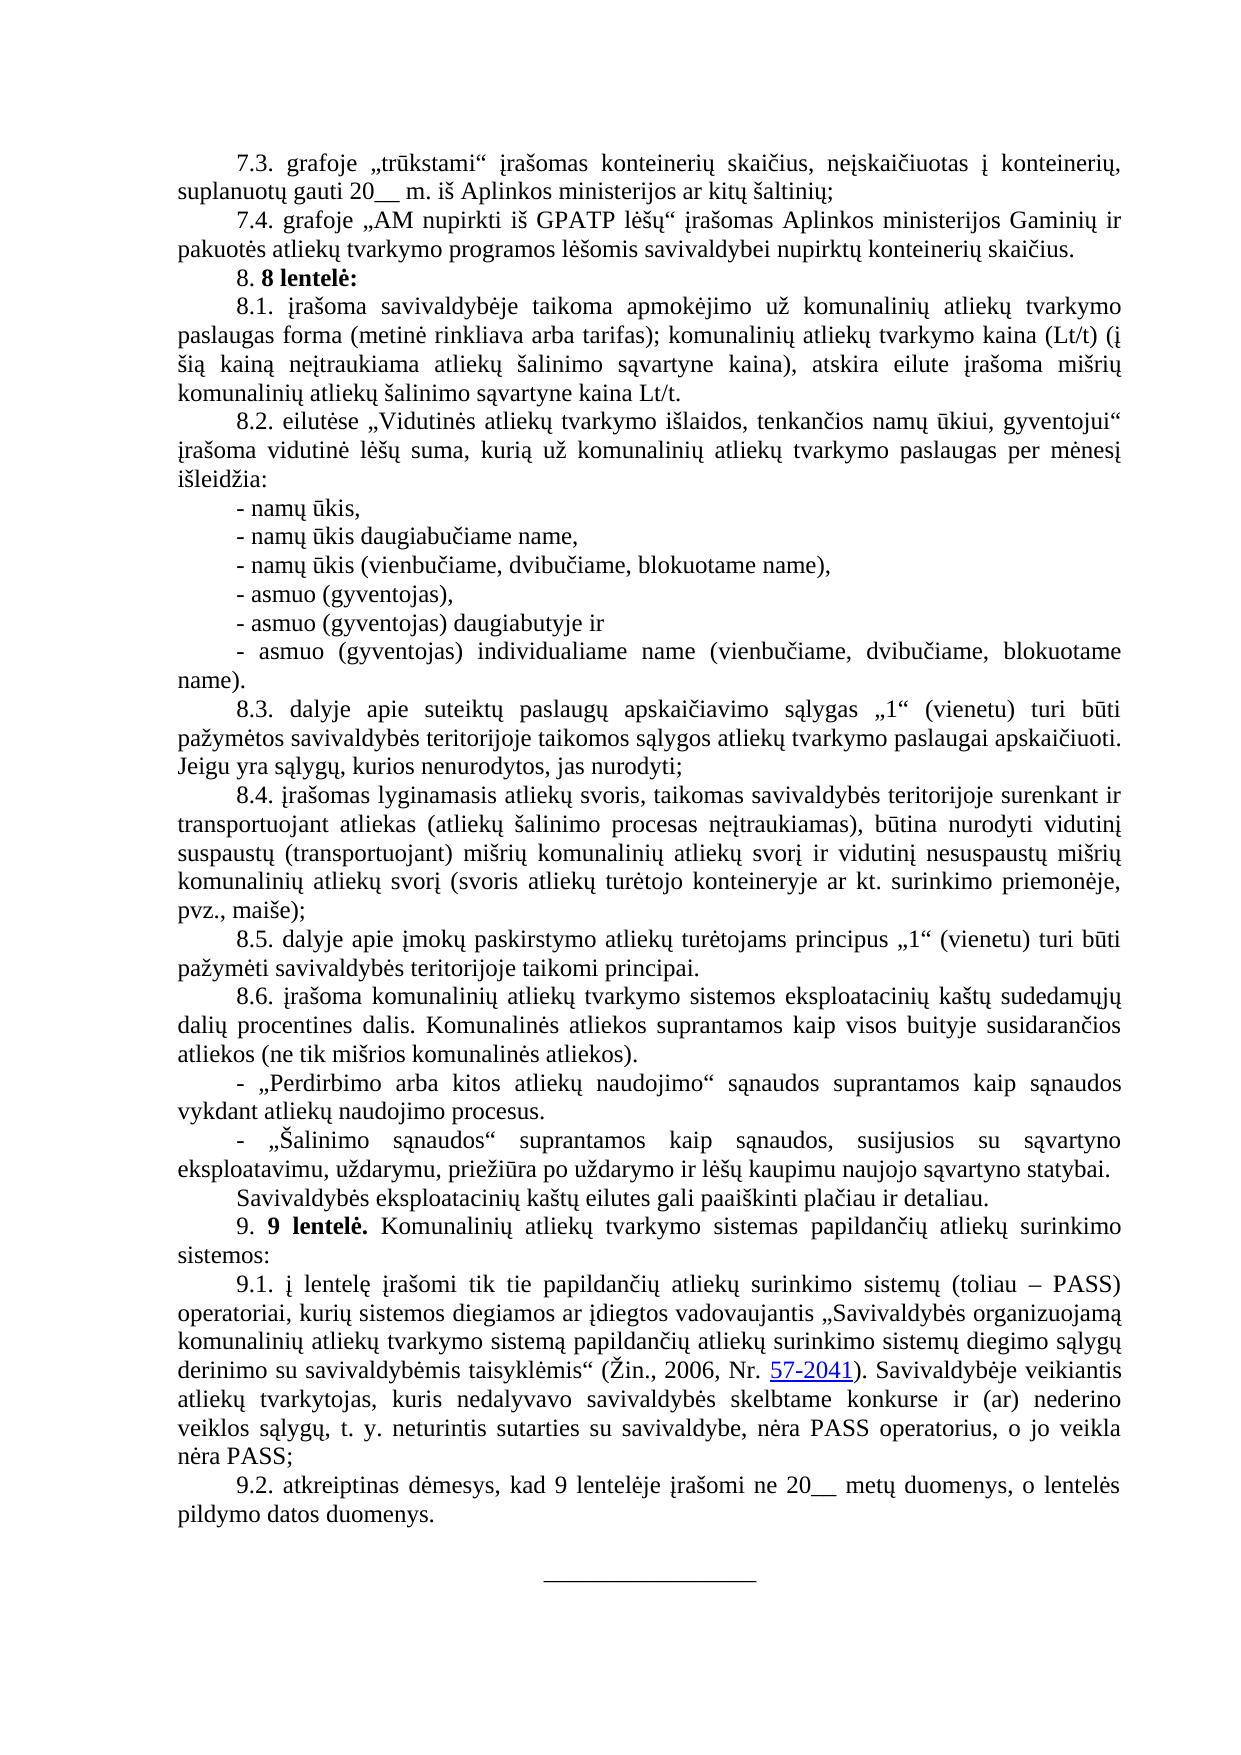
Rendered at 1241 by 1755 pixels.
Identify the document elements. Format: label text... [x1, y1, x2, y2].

text 8.5. dalyje apie įmokų paskirstymo atliekų turėtojams principus „1“ (vienetu) turi būti pažymėti savivaldybės teritorijoje taikomi principai. [177, 924, 1122, 981]
text 9.2. atkreiptinas dėmesys, kad 9 lentelėje įrašomi ne 20__ metų duomenys, o lentelės pildymo datos duomenys. [177, 1470, 1122, 1528]
text - asmuo (gyventojas), [177, 579, 1122, 608]
text 8.4. įrašomas lyginamasis atliekų svoris, taikomas savivaldybės teritorijoje surenkant ir transportuojant atliekas (atliekų šalinimo procesas neįtraukiamas), būtina nurodyti vidutinį suspaustų (transportuojant) mišrių komunalinių atliekų svorį ir vidutinį nesuspaustų mišrių komunalinių atliekų svorį (svoris atliekų turėtojo konteineryje ar kt. surinkimo priemonėje, pvz., maiše); [177, 780, 1122, 924]
text - namų ūkis, [177, 493, 1122, 521]
text - asmuo (gyventojas) daugiabutyje ir [177, 608, 1122, 636]
text _________________ [177, 1556, 1122, 1585]
text - „Šalinimo sąnaudos“ suprantamos kaip sąnaudos, susijusios su sąvartyno eksploatavimu, uždarymu, priežiūra po uždarymo ir lėšų kaupimu naujojo sąvartyno statybai. [177, 1125, 1122, 1183]
text 9. 9 lentelė. Komunalinių atliekų tvarkymo sistemas papildančių atliekų surinkimo sistemos: [177, 1211, 1122, 1269]
text 8.1. įrašoma savivaldybėje taikoma apmokėjimo už komunalinių atliekų tvarkymo paslaugas forma (metinė rinkliava arba tarifas); komunalinių atliekų tvarkymo kaina (Lt/t) (į šią kainą neįtraukiama atliekų šalinimo sąvartyne kaina), atskira eilute įrašoma mišrių komunalinių atliekų šalinimo sąvartyne kaina Lt/t. [177, 291, 1122, 406]
text 8. 8 lentelė: [177, 263, 1122, 291]
text 8.2. eilutėse „Vidutinės atliekų tvarkymo išlaidos, tenkančios namų ūkiui, gyventojui“ įrašoma vidutinė lėšų suma, kurią už komunalinių atliekų tvarkymo paslaugas per mėnesį išleidžia: [177, 406, 1122, 493]
text - namų ūkis (vienbučiame, dvibučiame, blokuotame name), [177, 550, 1122, 579]
text 8.6. įrašoma komunalinių atliekų tvarkymo sistemos eksploatacinių kaštų sudedamųjų dalių procentines dalis. Komunalinės atliekos suprantamos kaip visos buityje susidarančios atliekos (ne tik mišrios komunalinės atliekos). [177, 981, 1122, 1068]
text Savivaldybės eksploatacinių kaštų eilutes gali paaiškinti plačiau ir detaliau. [177, 1183, 1122, 1211]
text 7.4. grafoje „AM nupirkti iš GPATP lėšų“ įrašomas Aplinkos ministerijos Gaminių ir pakuotės atliekų tvarkymo programos lėšomis savivaldybei nupirktų konteinerių skaičius. [177, 205, 1122, 263]
text 9.1. į lentelę įrašomi tik tie papildančių atliekų surinkimo sistemų (toliau – PASS) operatoriai, kurių sistemos diegiamos ar įdiegtos vadovaujantis „Savivaldybės organizuojamą komunalinių atliekų tvarkymo sistemą papildančių atliekų surinkimo sistemų diegimo sąlygų derinimo su savivaldybėmis taisyklėmis“ (Žin., 2006, Nr. 57-2041). Savivaldybėje veikiantis atliekų tvarkytojas, kuris nedalyvavo savivaldybės skelbtame konkurse ir (ar) nederino veiklos sąlygų, t. y. neturintis sutarties su savivaldybe, nėra PASS operatorius, o jo veikla nėra PASS; [177, 1269, 1122, 1470]
text 7.3. grafoje „trūkstami“ įrašomas konteinerių skaičius, neįskaičiuotas į konteinerių, suplanuotų gauti 20__ m. iš Aplinkos ministerijos ar kitų šaltinių; [177, 148, 1122, 205]
text - „Perdirbimo arba kitos atliekų naudojimo“ sąnaudos suprantamos kaip sąnaudos vykdant atliekų naudojimo procesus. [177, 1068, 1122, 1125]
text 8.3. dalyje apie suteiktų paslaugų apskaičiavimo sąlygas „1“ (vienetu) turi būti pažymėtos savivaldybės teritorijoje taikomos sąlygos atliekų tvarkymo paslaugai apskaičiuoti. Jeigu yra sąlygų, kurios nenurodytos, jas nurodyti; [177, 694, 1122, 780]
text - asmuo (gyventojas) individualiame name (vienbučiame, dvibučiame, blokuotame name). [177, 636, 1122, 694]
text - namų ūkis daugiabučiame name, [177, 521, 1122, 550]
